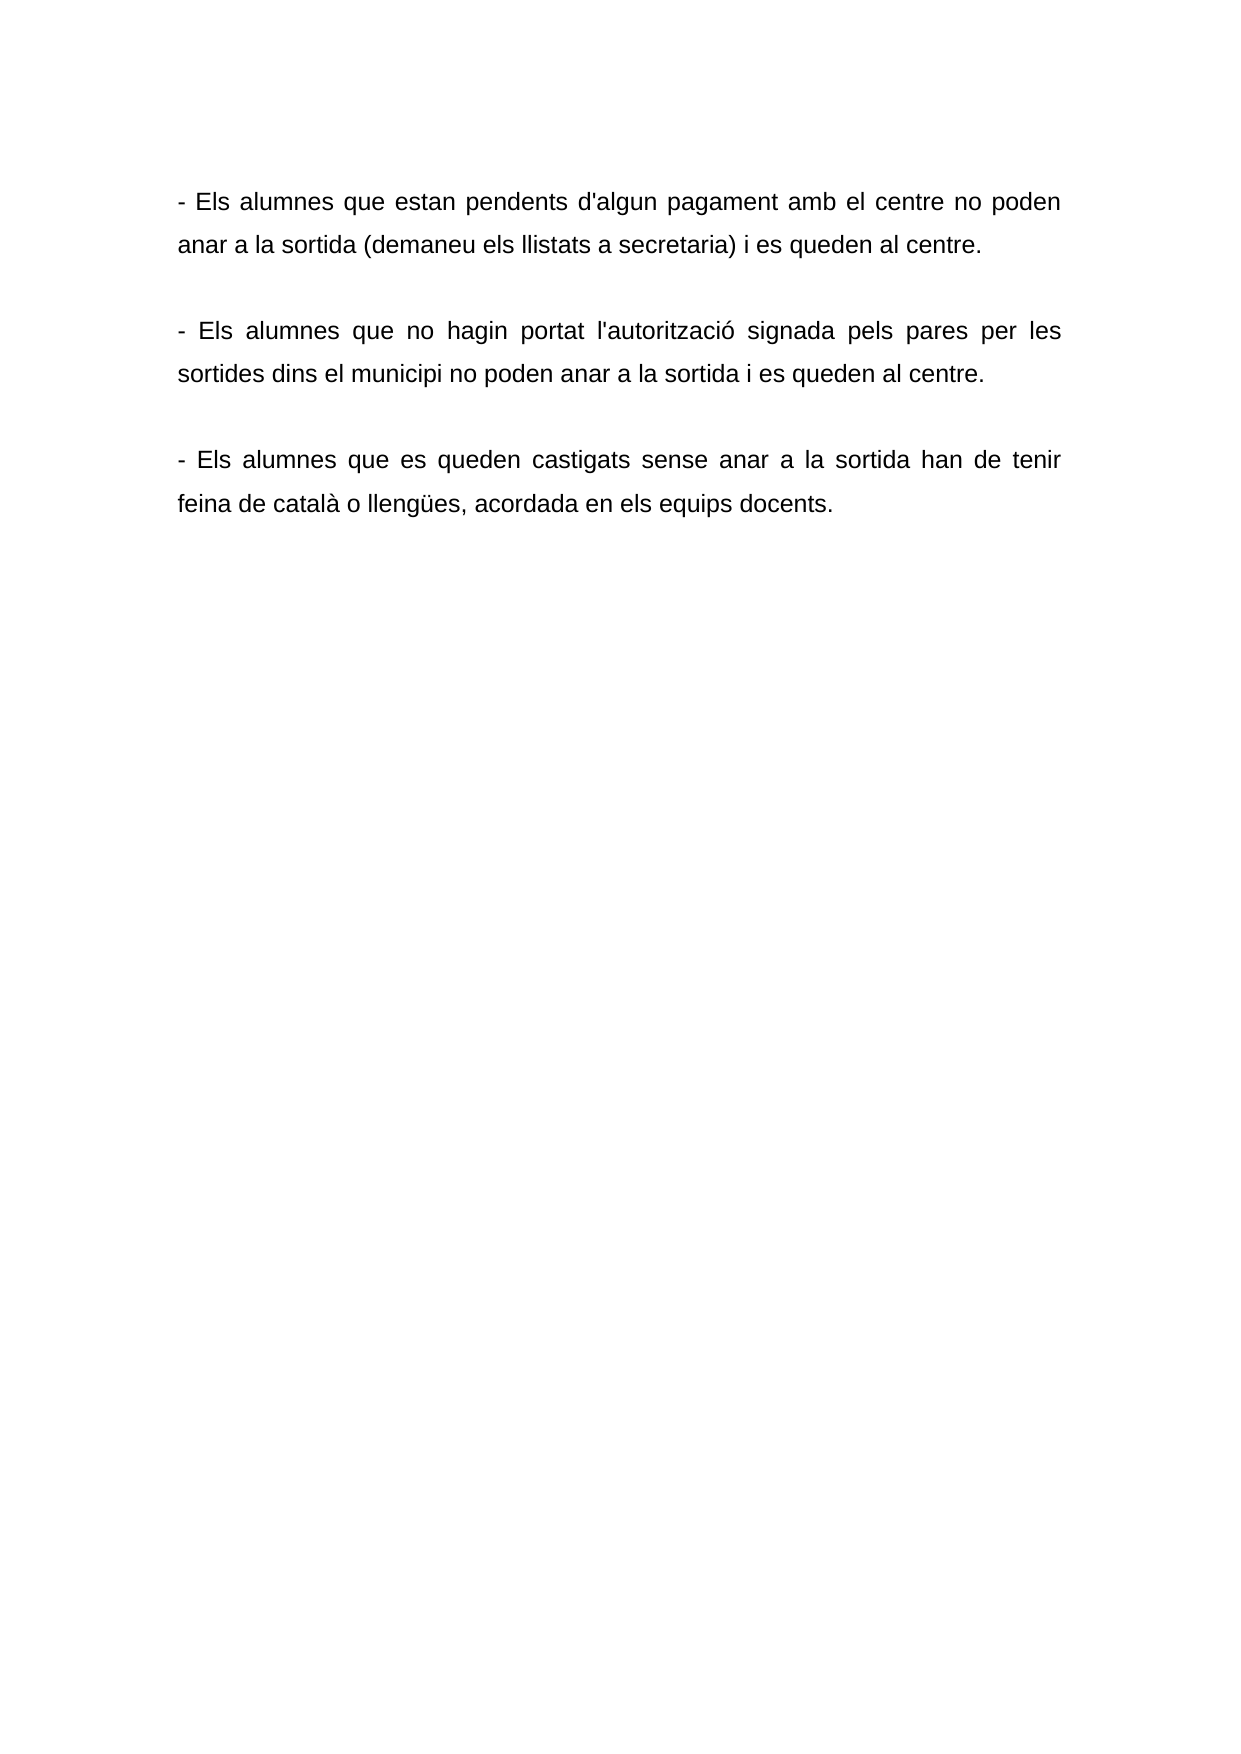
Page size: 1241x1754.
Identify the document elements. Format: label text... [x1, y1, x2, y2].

text - Els alumnes que es queden castigats sense anar a la sortida han de tenir feina de català o llengües, acordada en els equips docents. [177, 446, 1063, 517]
text - Els alumnes que no hagin portat l'autorització signada pels pares per les sortides dins el municipi no poden anar a la sortida i es queden al centre. [177, 316, 1063, 388]
text - Els alumnes que estan pendents d'algun pagament amb el centre no poden anar a la sortida (demaneu els llistats a secretaria) i es queden al centre. [177, 187, 1063, 259]
